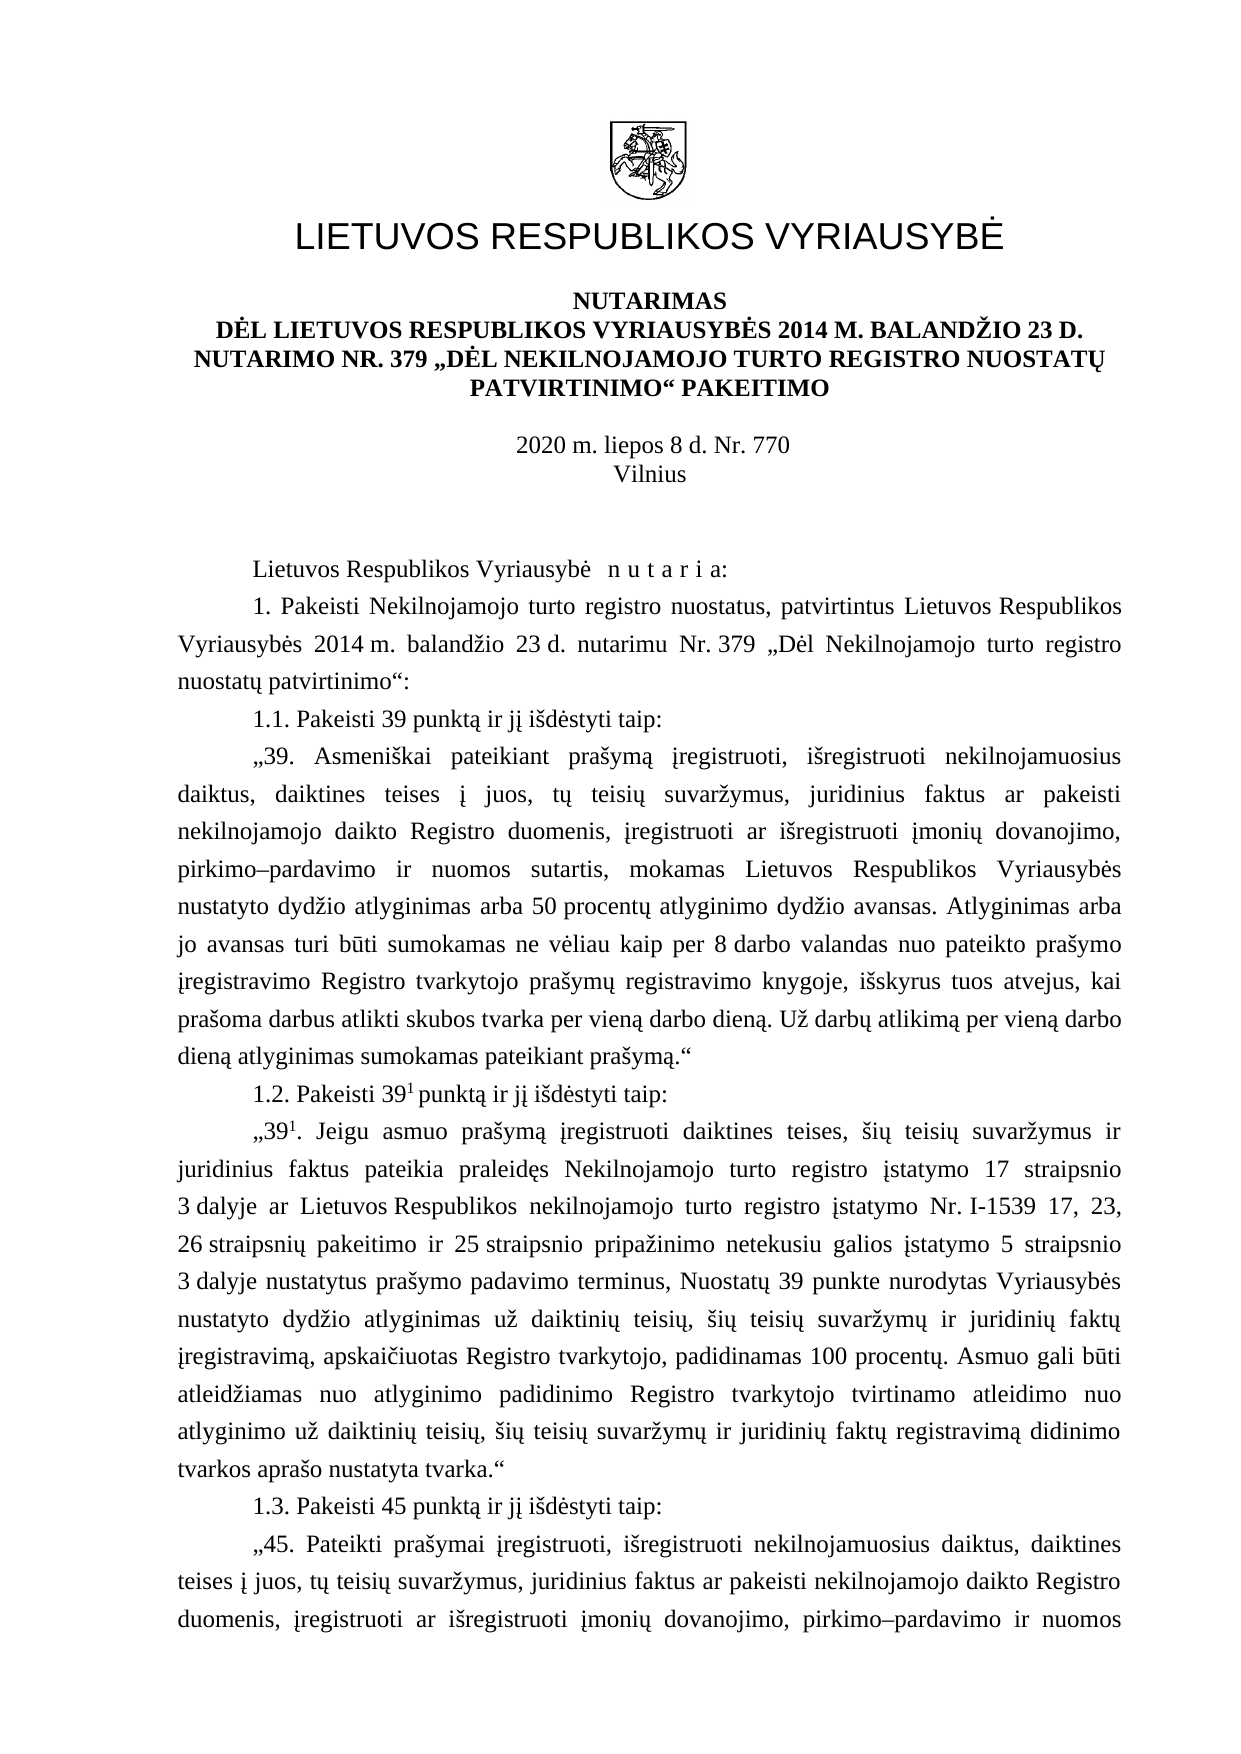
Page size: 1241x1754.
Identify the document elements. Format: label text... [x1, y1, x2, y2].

text 1.3. Pakeisti 45 punktą ir jį išdėstyti taip: [177, 1483, 1122, 1520]
text „45. Pateikti prašymai įregistruoti, išregistruoti nekilnojamuosius daiktus, daiktines teises į juos, tų teisių suvaržymus, juridinius faktus ar pakeisti nekilnojamojo daikto Registro duomenis, įregistruoti ar išregistruoti įmonių dovanojimo, pirkimo–pardavimo ir nuomos [177, 1520, 1122, 1633]
text „391. Jeigu asmuo prašymą įregistruoti daiktines teises, šių teisių suvaržymus ir juridinius faktus pateikia praleidęs Nekilnojamojo turto registro įstatymo 17 straipsnio 3 dalyje ar Lietuvos Respublikos nekilnojamojo turto registro įstatymo Nr. I-1539 17, 23, 26 straipsnių pakeitimo ir 25 straipsnio pripažinimo netekusiu galios įstatymo 5 straipsnio 3 dalyje nustatytus prašymo padavimo terminus, Nuostatų 39 punkte nurodytas Vyriausybės nustatyto dydžio atlyginimas už daiktinių teisių, šių teisių suvaržymų ir juridinių faktų įregistravimą, apskaičiuotas Registro tvarkytojo, padidinamas 100 procentų. Asmuo gali būti atleidžiamas nuo atlyginimo padidinimo Registro tvarkytojo tvirtinamo atleidimo nuo atlyginimo už daiktinių teisių, šių teisių suvaržymų ir juridinių faktų registravimą didinimo tvarkos aprašo nustatyta tvarka.“ [177, 1108, 1122, 1483]
text 1. Pakeisti Nekilnojamojo turto registro nuostatus, patvirtintus Lietuvos Respublikos Vyriausybės 2014 m. balandžio 23 d. nutarimu Nr. 379 „Dėl Nekilnojamojo turto registro nuostatų patvirtinimo“: [177, 583, 1122, 695]
text nutarimas [177, 286, 1122, 315]
text 1.2. Pakeisti 391 punktą ir jį išdėstyti taip: [177, 1070, 1122, 1108]
text „39. Asmeniškai pateikiant prašymą įregistruoti, išregistruoti nekilnojamuosius daiktus, daiktines teises į juos, tų teisių suvaržymus, juridinius faktus ar pakeisti nekilnojamojo daikto Registro duomenis, įregistruoti ar išregistruoti įmonių dovanojimo, pirkimo–pardavimo ir nuomos sutartis, mokamas Lietuvos Respublikos Vyriausybės nustatyto dydžio atlyginimas arba 50 procentų atlyginimo dydžio avansas. Atlyginimas arba jo avansas turi būti sumokamas ne vėliau kaip per 8 darbo valandas nuo pateikto prašymo įregistravimo Registro tvarkytojo prašymų registravimo knygoje, išskyrus tuos atvejus, kai prašoma darbus atlikti skubos tvarka per vieną darbo dieną. Už darbų atlikimą per vieną darbo dieną atlyginimas sumokamas pateikiant prašymą.“ [177, 733, 1122, 1070]
text DĖL LIETUVOS RESPUBLIKOS VYRIAUSYBĖS 2014 m. balandžio 23 d. NUTARIMO Nr. 379 „DĖL NEKILNOJAMOJO TURTO REGISTRO NUOSTATŲ PATVIRTINIMO“ PAKEITIMO [177, 315, 1122, 401]
text Vilnius [177, 459, 1122, 488]
text 2020 m. liepos 8 d. Nr. 770 [177, 430, 1122, 459]
text 1.1. Pakeisti 39 punktą ir jį išdėstyti taip: [177, 695, 1122, 733]
text Lietuvos Respublikos Vyriausybė [177, 214, 1122, 258]
text Lietuvos Respublikos Vyriausybė nutaria: [177, 545, 1122, 583]
